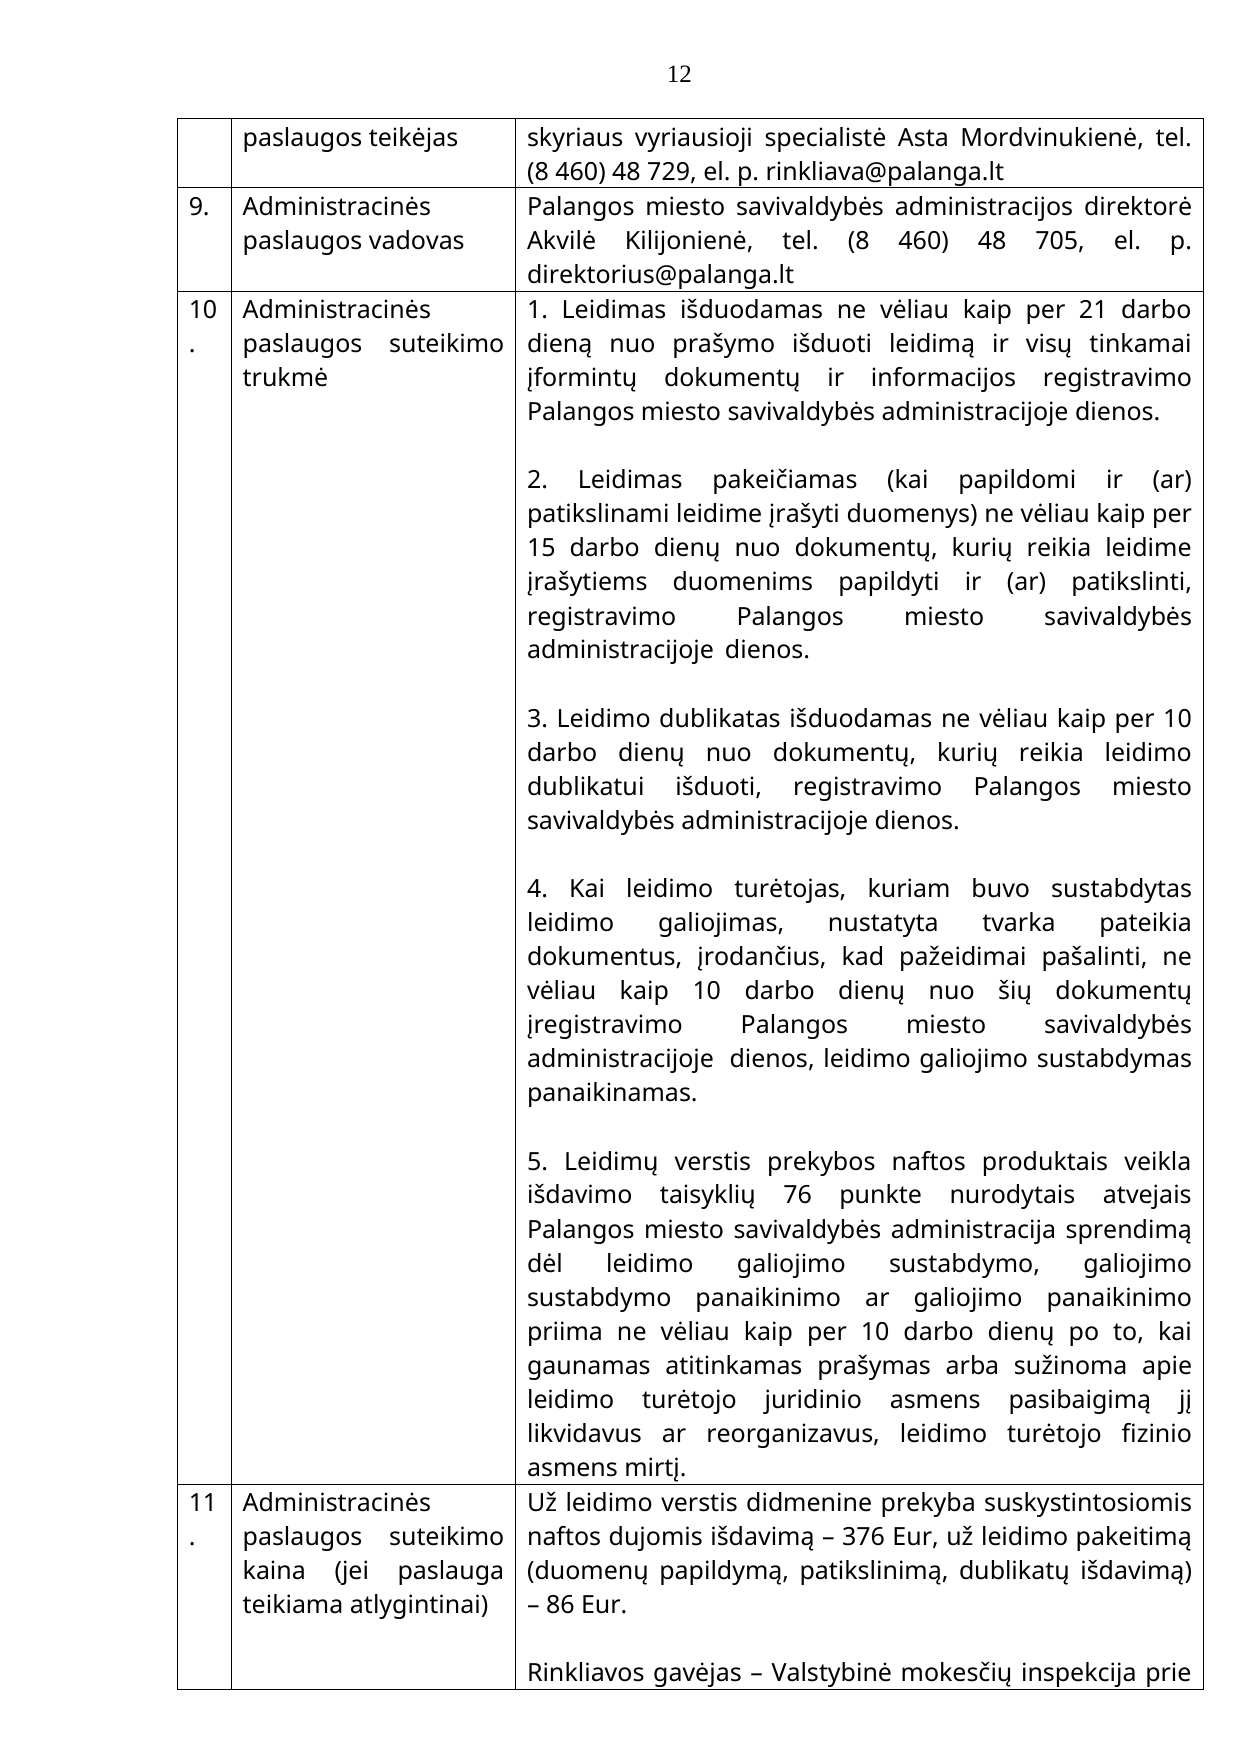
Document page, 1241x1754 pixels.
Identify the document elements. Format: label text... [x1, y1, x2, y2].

table_cell Palangos miesto savivaldybės administracijos direktorė Akvilė Kilijonienė, tel. (8 460) 48 705, el. p. direktorius@palanga.lt [516, 188, 1203, 291]
table_cell 9. [178, 188, 231, 291]
table_cell Administracinės paslaugos suteikimo kaina (jei paslauga teikiama atlygintinai) [232, 1485, 515, 1689]
table_cell Už leidimo verstis didmenine prekyba suskystintosiomis naftos dujomis išdavimą – 376 Eur, už leidimo pakeitimą (duomenų papildymą, patikslinimą, dublikatų išdavimą) – 86 Eur. Rinkliavos gavėjas – Valstybinė mokesčių inspekcija prie [516, 1485, 1203, 1689]
table_cell [178, 119, 231, 187]
table_cell 1. Leidimas išduodamas ne vėliau kaip per 21 darbo dieną nuo prašymo išduoti leidimą ir visų tinkamai įformintų dokumentų ir informacijos registravimo Palangos miesto savivaldybės administracijoje dienos. 2. Leidimas pakeičiamas (kai papildomi ir (ar) patikslinami leidime įrašyti duomenys) ne vėliau kaip per 15 darbo dienų nuo dokumentų, kurių reikia leidime įrašytiems duomenims papildyti ir (ar) patikslinti, registravimo Palangos miesto savivaldybės administracijoje dienos. 3. Leidimo dublikatas išduodamas ne vėliau kaip per 10 darbo dienų nuo dokumentų, kurių reikia leidimo dublikatui išduoti, registravimo Palangos miesto savivaldybės administracijoje dienos. 4. Kai leidimo turėtojas, kuriam buvo sustabdytas leidimo galiojimas, nustatyta tvarka pateikia dokumentus, įrodančius, kad pažeidimai pašalinti, ne vėliau kaip 10 darbo dienų nuo šių dokumentų įregistravimo Palangos miesto savivaldybės administracijoje dienos, leidimo galiojimo sustabdymas panaikinamas. 5. Leidimų verstis prekybos naftos produktais veikla išdavimo taisyklių 76 punkte nurodytais atvejais Palangos miesto savivaldybės administracija sprendimą dėl leidimo galiojimo sustabdymo, galiojimo sustabdymo panaikinimo ar galiojimo panaikinimo priima ne vėliau kaip per 10 darbo dienų po to, kai gaunamas atitinkamas prašymas arba sužinoma apie leidimo turėtojo juridinio asmens pasibaigimą jį likvidavus ar reorganizavus, leidimo turėtojo fizinio asmens mirtį. [516, 292, 1203, 1484]
table_cell 10. [178, 292, 231, 1484]
table_cell paslaugos teikėjas [232, 119, 515, 187]
table_cell Administracinės paslaugos vadovas [232, 188, 515, 291]
table_cell Administracinės paslaugos suteikimo trukmė [232, 292, 515, 1484]
table_cell 11. [178, 1485, 231, 1689]
table_cell skyriaus vyriausioji specialistė Asta Mordvinukienė, tel. (8 460) 48 729, el. p. rinkliava@palanga.lt [516, 119, 1203, 187]
